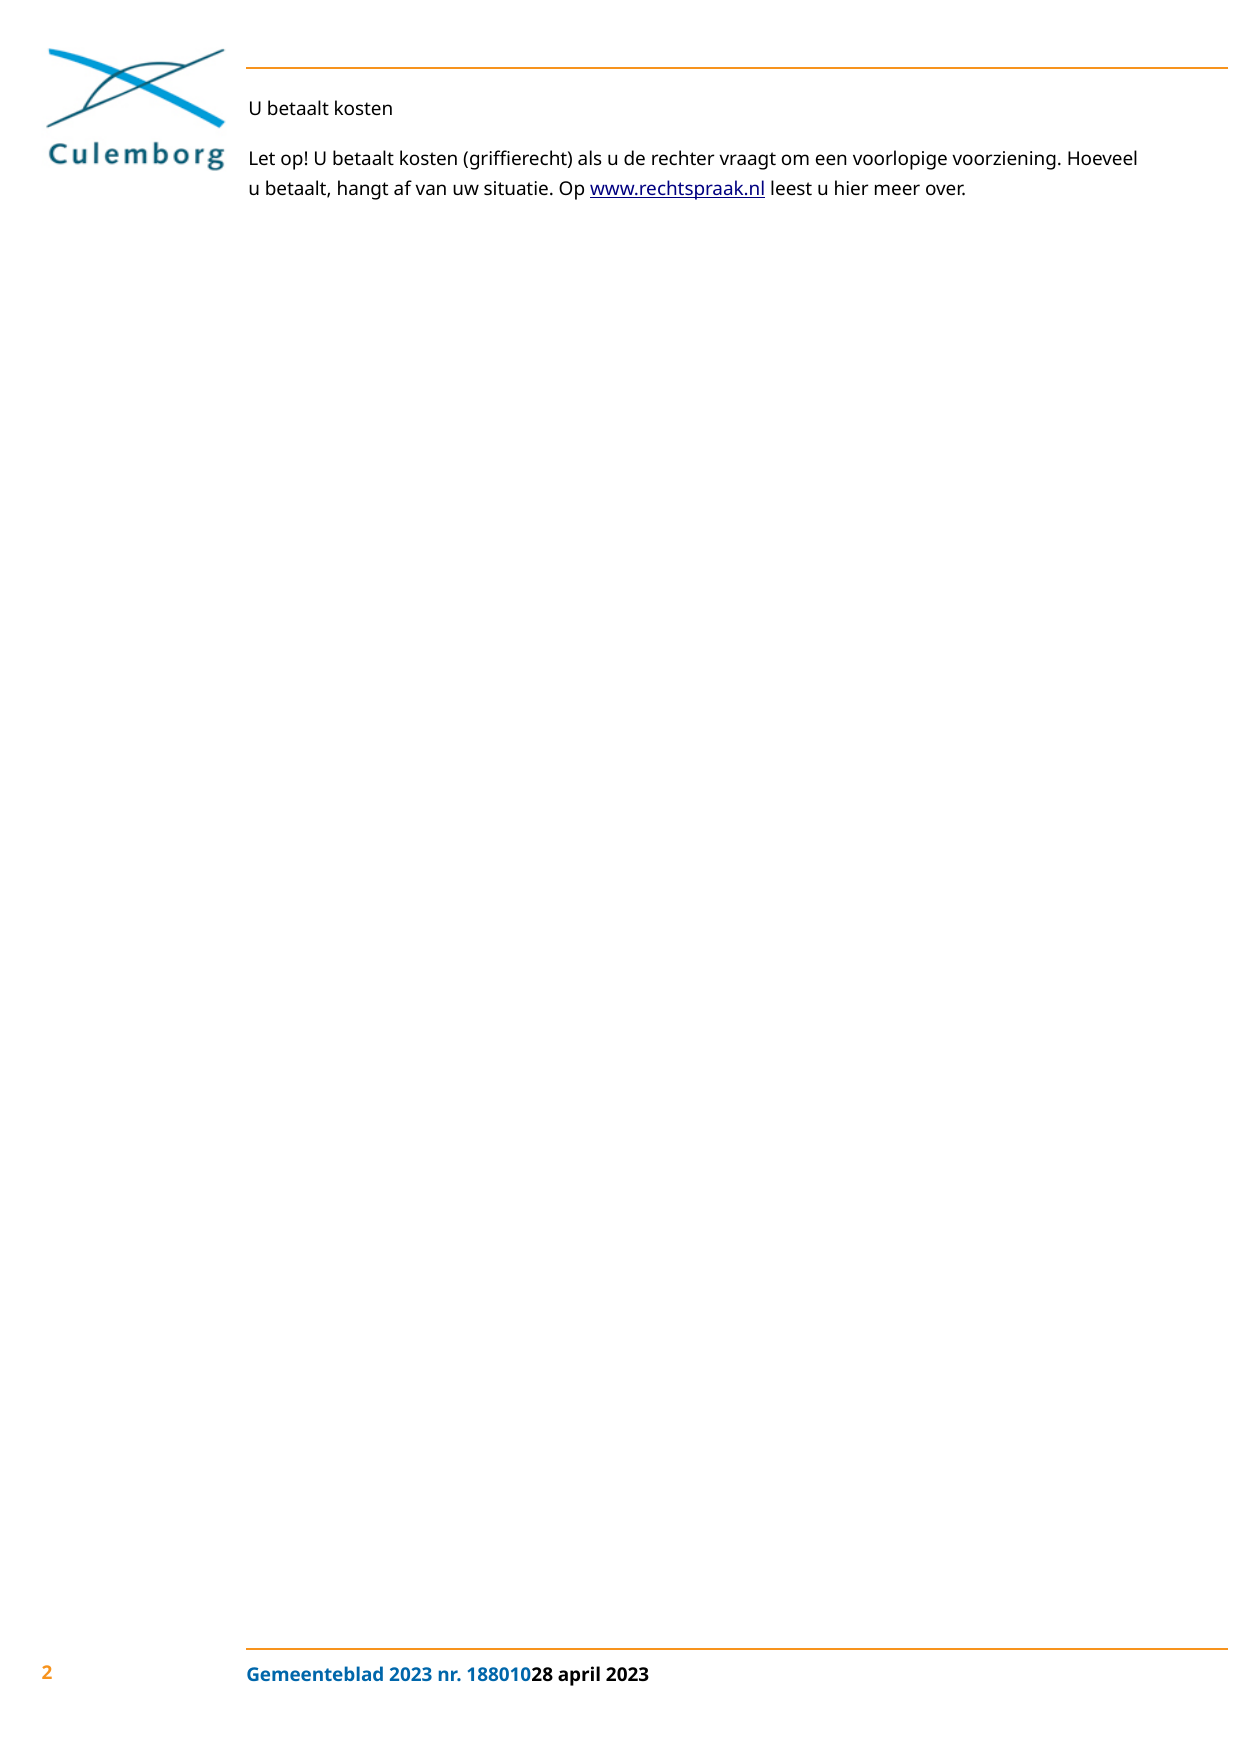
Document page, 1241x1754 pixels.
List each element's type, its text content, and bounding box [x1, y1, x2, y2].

picture [41, 47, 231, 172]
text Let op! U betaalt kosten (griffierecht) als u de rechter vraagt om een voorlopige voorziening. Hoeveel u betaalt, hangt af van uw situatie. Op www.rechtspraak.nl leest u hier meer over. [248, 145, 1152, 201]
text U betaalt kosten [248, 95, 1152, 121]
